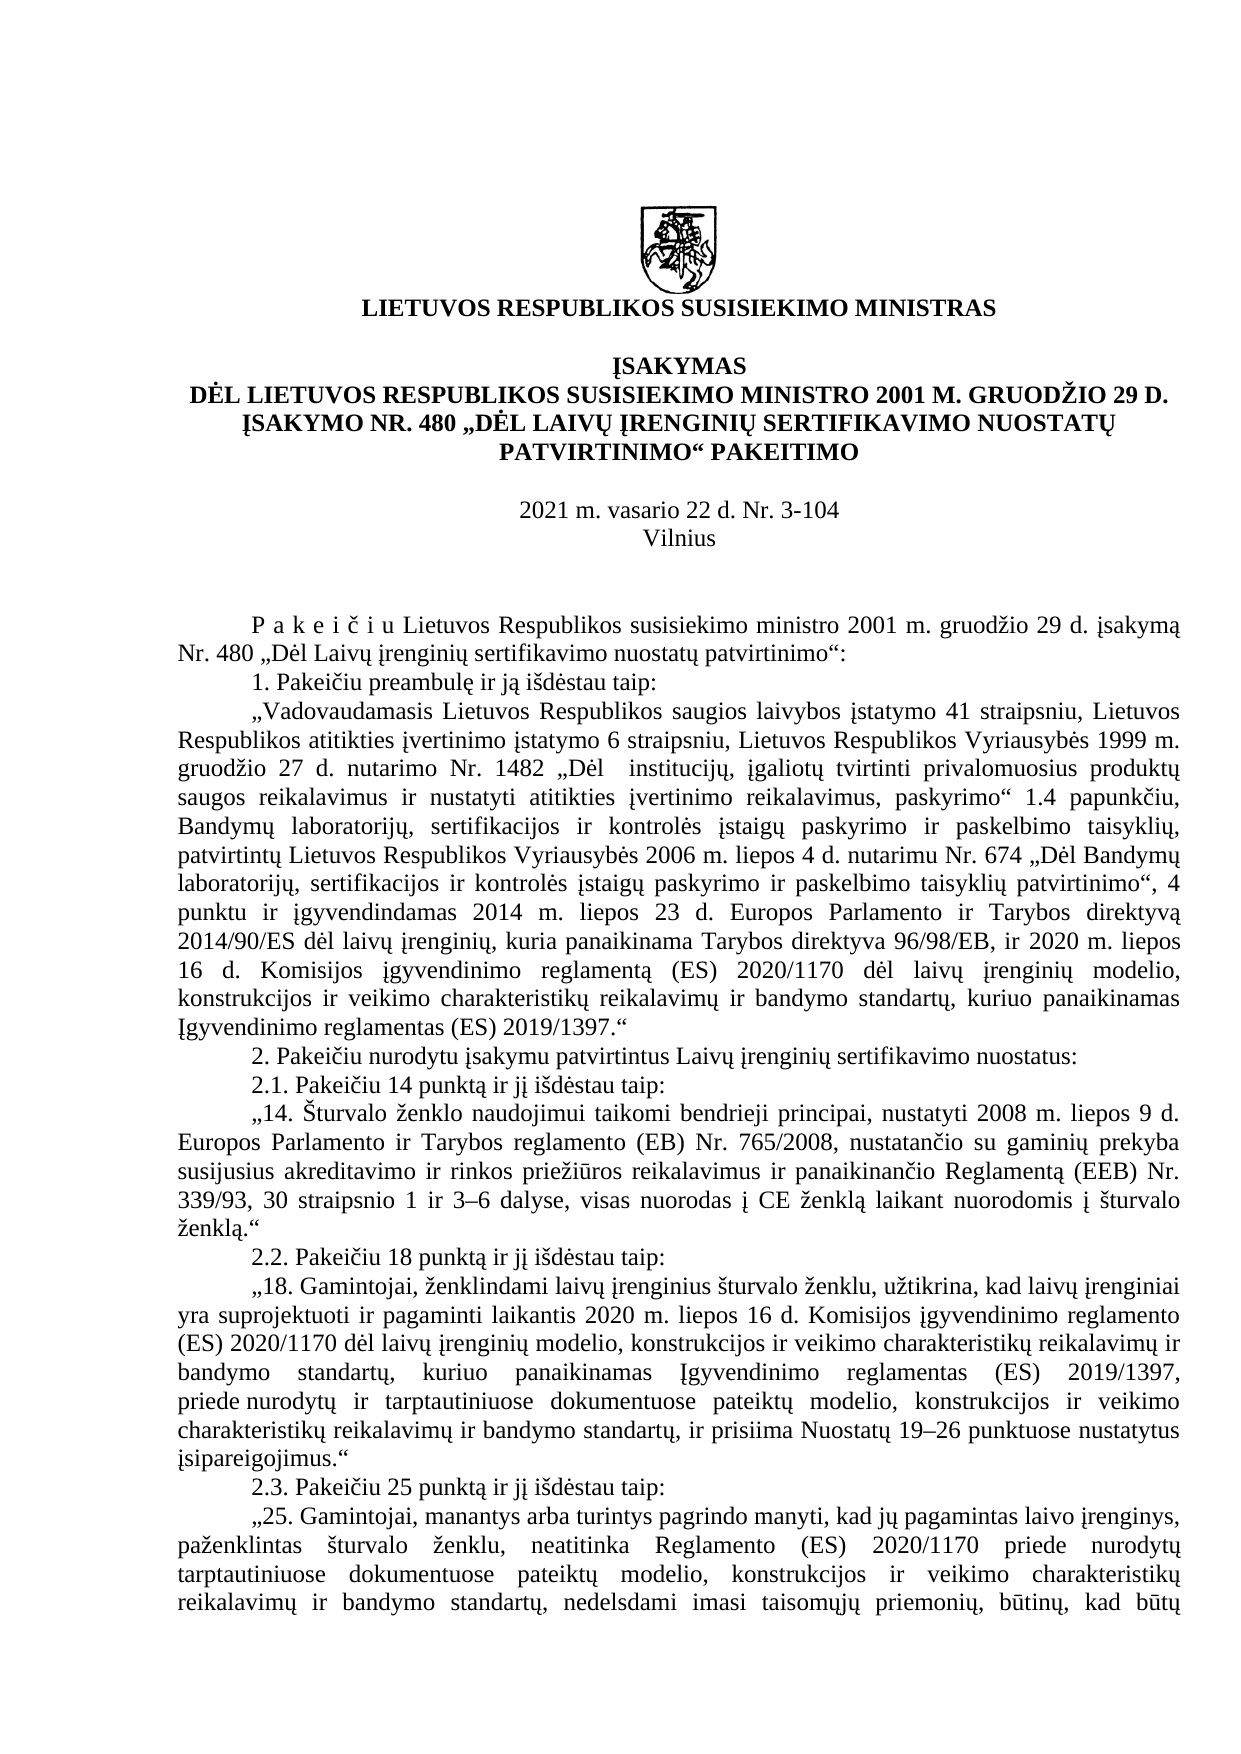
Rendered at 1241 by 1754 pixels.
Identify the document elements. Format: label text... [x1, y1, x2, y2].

text 1. Pakeičiu preambulę ir ją išdėstau taip: [177, 667, 1181, 696]
text 2021 m. vasario 22 d. Nr. 3-104 [177, 495, 1181, 523]
text LIETUVOS RESPUBLIKOS SUSISIEKIMO MINISTRAS [177, 293, 1181, 322]
text P a k e i č i u Lietuvos Respublikos susisiekimo ministro 2001 m. gruodžio 29 d. įsakymą Nr. 480 „Dėl Laivų įrenginių sertifikavimo nuostatų patvirtinimo“: [177, 610, 1181, 667]
text „14. Šturvalo ženklo naudojimui taikomi bendrieji principai, nustatyti 2008 m. liepos 9 d. Europos Parlamento ir Tarybos reglamento (EB) Nr. 765/2008, nustatančio su gaminių prekyba susijusius akreditavimo ir rinkos priežiūros reikalavimus ir panaikinančio Reglamentą (EEB) Nr. 339/93, 30 straipsnio 1 ir 3–6 dalyse, visas nuorodas į CE ženklą laikant nuorodomis į šturvalo ženklą.“ [177, 1098, 1181, 1242]
text DĖL LIETUVOS RESPUBLIKOS SUSISIEKIMO MINISTRO 2001 M. GRUODŽIO 29 D. ĮSAKYMO NR. 480 „DĖL LAIVŲ ĮRENGINIŲ SERTIFIKAVIMO NUOSTATŲ PATVIRTINIMO“ PAKEITIMO [177, 380, 1181, 466]
text „18. Gamintojai, ženklindami laivų įrenginius šturvalo ženklu, užtikrina, kad laivų įrenginiai yra suprojektuoti ir pagaminti laikantis 2020 m. liepos 16 d. Komisijos įgyvendinimo reglamento (ES) 2020/1170 dėl laivų įrenginių modelio, konstrukcijos ir veikimo charakteristikų reikalavimų ir bandymo standartų, kuriuo panaikinamas Įgyvendinimo reglamentas (ES) 2019/1397, priede nurodytų ir tarptautiniuose dokumentuose pateiktų modelio, konstrukcijos ir veikimo charakteristikų reikalavimų ir bandymo standartų, ir prisiima Nuostatų 19–26 punktuose nustatytus įsipareigojimus.“ [177, 1271, 1181, 1472]
text ĮSAKYMAS [177, 351, 1181, 380]
text 2.3. Pakeičiu 25 punktą ir jį išdėstau taip: [177, 1472, 1181, 1501]
text Vilnius [177, 523, 1181, 552]
text „25. Gamintojai, manantys arba turintys pagrindo manyti, kad jų pagamintas laivo įrenginys, paženklintas šturvalo ženklu, neatitinka Reglamento (ES) 2020/1170 priede nurodytų tarptautiniuose dokumentuose pateiktų modelio, konstrukcijos ir veikimo charakteristikų reikalavimų ir bandymo standartų, nedelsdami imasi taisomųjų priemonių, būtinų, kad būtų [177, 1501, 1181, 1616]
text 2. Pakeičiu nurodytu įsakymu patvirtintus Laivų įrenginių sertifikavimo nuostatus: [177, 1041, 1181, 1070]
text „Vadovaudamasis Lietuvos Respublikos saugios laivybos įstatymo 41 straipsniu, Lietuvos Respublikos atitikties įvertinimo įstatymo 6 straipsniu, Lietuvos Respublikos Vyriausybės 1999 m. gruodžio 27 d. nutarimo Nr. 1482 „Dėl institucijų, įgaliotų tvirtinti privalomuosius produktų saugos reikalavimus ir nustatyti atitikties įvertinimo reikalavimus, paskyrimo“ 1.4 papunkčiu, Bandymų laboratorijų, sertifikacijos ir kontrolės įstaigų paskyrimo ir paskelbimo taisyklių, patvirtintų Lietuvos Respublikos Vyriausybės 2006 m. liepos 4 d. nutarimu Nr. 674 „Dėl Bandymų laboratorijų, sertifikacijos ir kontrolės įstaigų paskyrimo ir paskelbimo taisyklių patvirtinimo“, 4 punktu ir įgyvendindamas 2014 m. liepos 23 d. Europos Parlamento ir Tarybos direktyvą 2014/90/ES dėl laivų įrenginių, kuria panaikinama Tarybos direktyva 96/98/EB, ir 2020 m. liepos 16 d. Komisijos įgyvendinimo reglamentą (ES) 2020/1170 dėl laivų įrenginių modelio, konstrukcijos ir veikimo charakteristikų reikalavimų ir bandymo standartų, kuriuo panaikinamas Įgyvendinimo reglamentas (ES) 2019/1397.“ [177, 696, 1181, 1041]
text 2.1. Pakeičiu 14 punktą ir jį išdėstau taip: [177, 1070, 1181, 1098]
text 2.2. Pakeičiu 18 punktą ir jį išdėstau taip: [177, 1242, 1181, 1271]
